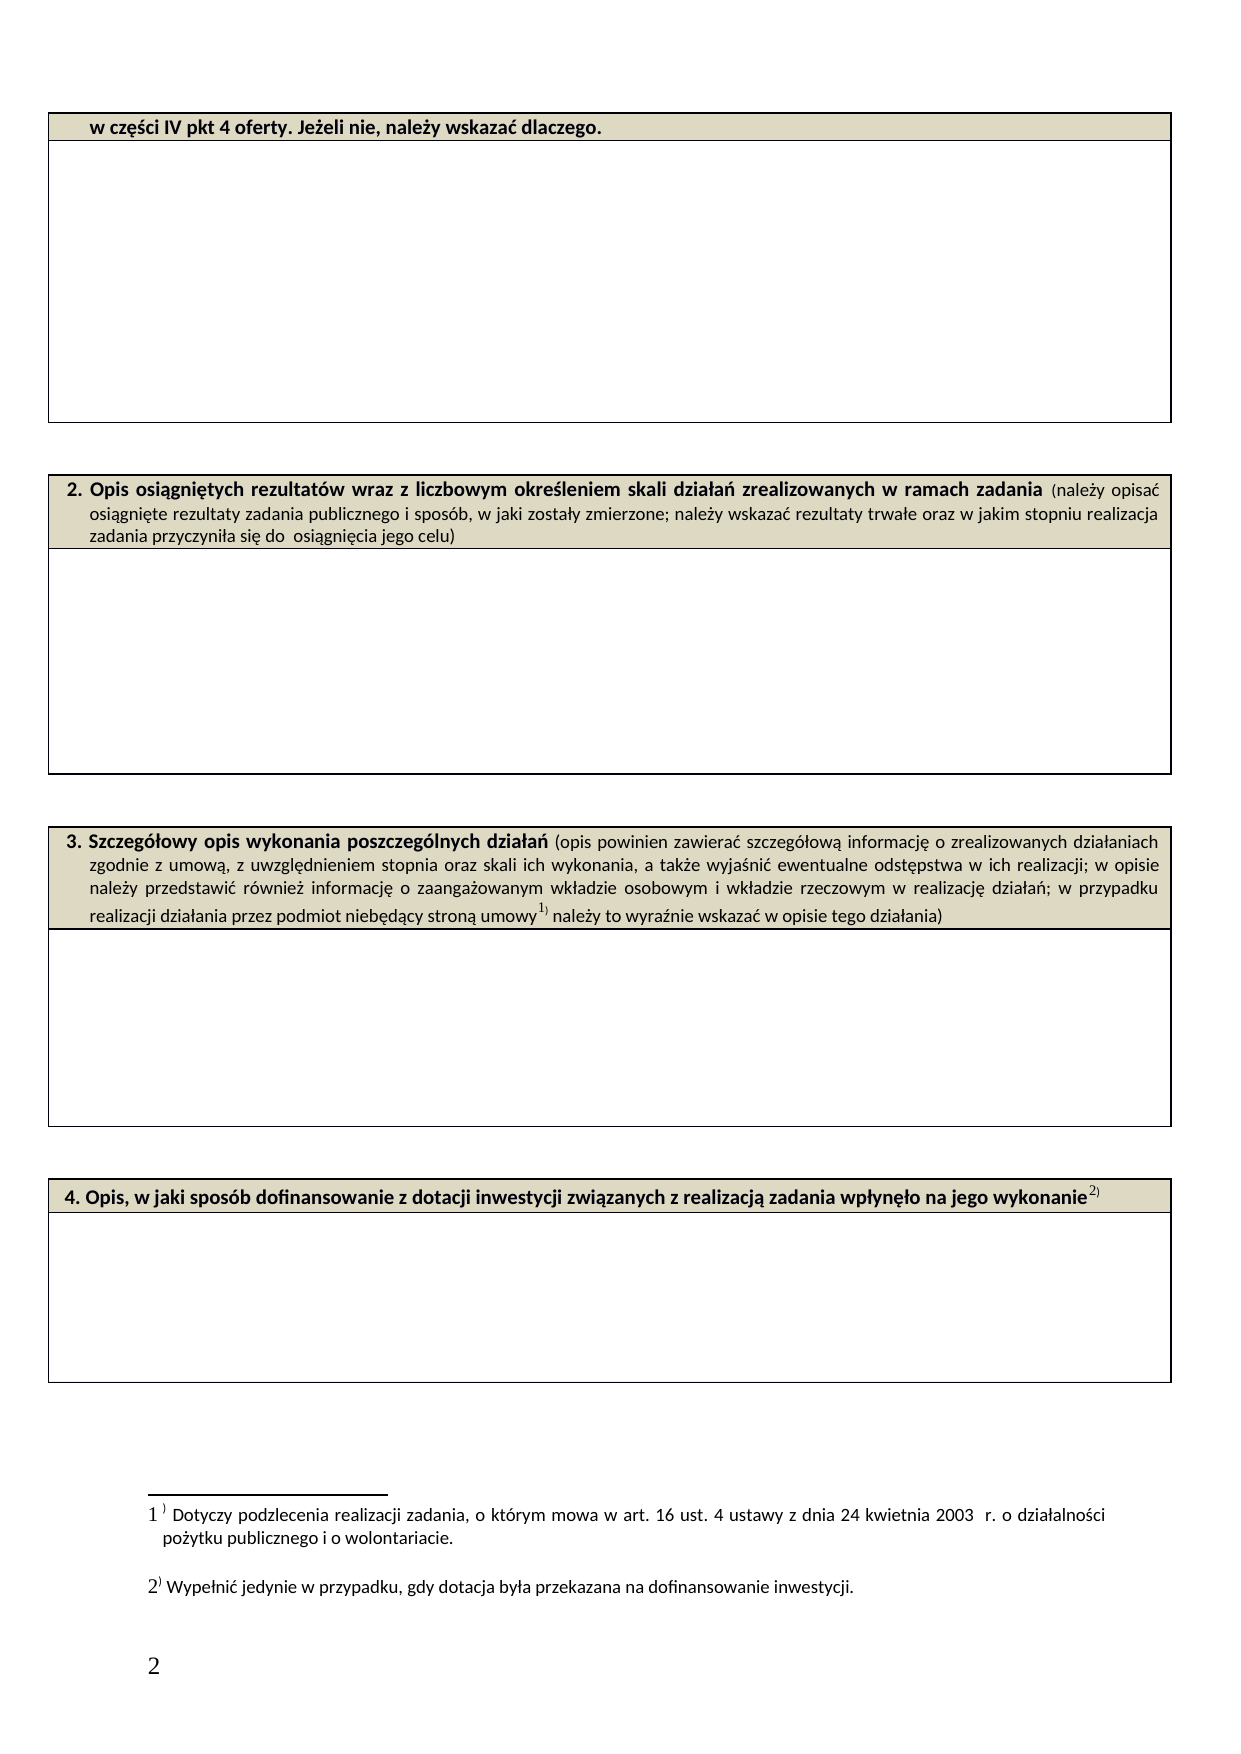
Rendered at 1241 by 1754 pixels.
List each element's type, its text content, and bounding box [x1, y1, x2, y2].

table_header 3. Szczegółowy opis wykonania poszczególnych działań (opis powinien zawierać szczegółową informację o zrealizowanych działaniach zgodnie z umową, z uwzględnieniem stopnia oraz skali ich wykonania, a także wyjaśnić ewentualne odstępstwa w ich realizacji; w opisie należy przedstawić również informację o zaangażowanym wkładzie osobowym i wkładzie rzeczowym w realizację działań; w przypadku realizacji działania przez podmiot niebędący stroną umowy) należy to wyraźnie wskazać w opisie tego działania) [49, 828, 1170, 928]
table_cell [49, 141, 1170, 422]
table_cell [49, 1213, 1170, 1381]
table_header 2. Opis osiągniętych rezultatów wraz z liczbowym określeniem skali działań zrealizowanych w ramach zadania (należy opisać osiągnięte rezultaty zadania publicznego i sposób, w jaki zostały zmierzone; należy wskazać rezultaty trwałe oraz w jakim stopniu realizacja zadania przyczyniła się do osiągnięcia jego celu) [49, 476, 1170, 548]
table_cell [49, 549, 1170, 773]
table_header 4. Opis, w jaki sposób dofinansowanie z dotacji inwestycji związanych z realizacją zadania wpłynęło na jego wykonanie) [49, 1180, 1170, 1212]
table_cell [49, 930, 1170, 1126]
table_header w części IV pkt 4 oferty. Jeżeli nie, należy wskazać dlaczego. [49, 114, 1170, 140]
